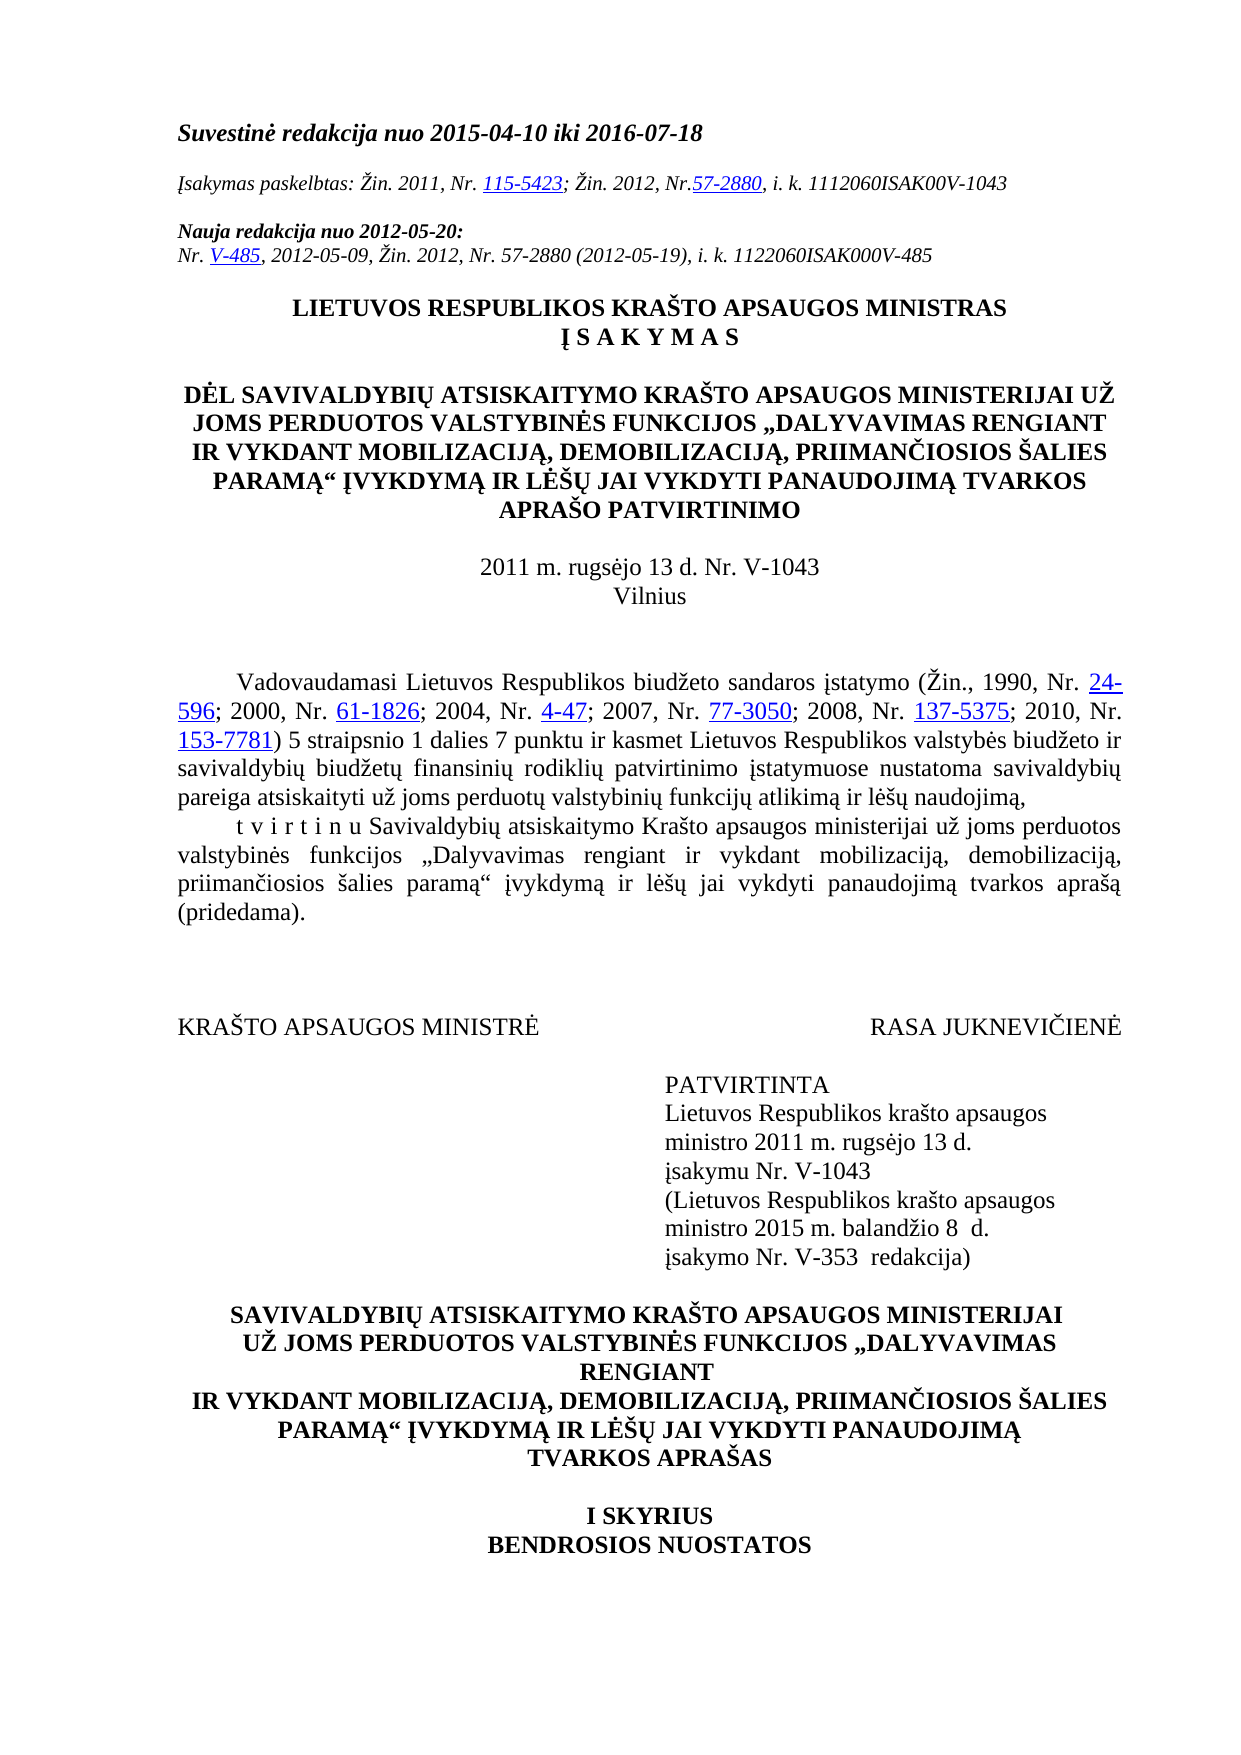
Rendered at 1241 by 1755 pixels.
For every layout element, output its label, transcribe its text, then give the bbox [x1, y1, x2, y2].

text I SKYRIUs [177, 1501, 1122, 1530]
text Vadovaudamasi Lietuvos Respublikos biudžeto sandaros įstatymo (Žin., 1990, Nr. 24-596; 2000, Nr. 61-1826; 2004, Nr. 4-47; 2007, Nr. 77-3050; 2008, Nr. 137-5375; 2010, Nr. 153-7781) 5 straipsnio 1 dalies 7 punktu ir kasmet Lietuvos Respublikos valstybės biudžeto ir savivaldybių biudžetų finansinių rodiklių patvirtinimo įstatymuose nustatoma savivaldybių pareiga atsiskaityti už joms perduotų valstybinių funkcijų atlikimą ir lėšų naudojimą, [177, 667, 1122, 811]
text 2011 m. rugsėjo 13 d. Nr. V-1043 [177, 552, 1122, 581]
text SAVIVALDYBIŲ ATSISKAITYMO KRAŠTO APSAUGOS MINISTERIJAI [177, 1300, 1122, 1328]
text lietuvos respublikos krašto apsaugos ministras [177, 293, 1122, 322]
text įsakymu Nr. V-1043 [177, 1156, 1122, 1185]
text ministro 2011 m. rugsėjo 13 d. [177, 1127, 1122, 1156]
text UŽ JOMS PERDUOTOS VALSTYBinĖS FUNKCIJOS „DALYVAVIMAS RENGIANT [177, 1328, 1122, 1386]
text BENDROSIOS NUOSTATOS [177, 1530, 1122, 1558]
text PATVIRTINTA [177, 1070, 1122, 1098]
text (Lietuvos Respublikos krašto apsaugos [177, 1185, 1122, 1213]
text t v i r t i n u Savivaldybių atsiskaitymo Krašto apsaugos ministerijai už joms perduotos valstybinės funkcijos „Dalyvavimas rengiant ir vykdant mobilizaciją, demobilizaciją, priimančiosios šalies paramą“ įvykdymą ir lėšų jai vykdyti panaudojimą tvarkos aprašą (pridedama). [177, 811, 1122, 926]
text Nr. V-485, 2012-05-09, Žin. 2012, Nr. 57-2880 (2012-05-19), i. k. 1122060ISAK000V-485 [177, 243, 1122, 267]
text Lietuvos Respublikos krašto apsaugos [177, 1098, 1122, 1127]
text IR VYKDANT MOBILIZACIJĄ, DEMOBILIZACIJĄ, PRIIMANČIOSIOS ŠALIES PARAMĄ“ ĮVYKDYMĄ IR LĖŠŲ JAI VYKDYTI PANAUDOJIMĄ [177, 1386, 1122, 1443]
text TVARKOS APRAŠas [177, 1443, 1122, 1472]
text ĮSAKYMAS [177, 322, 1122, 351]
text Įsakymas paskelbtas: Žin. 2011, Nr. 115-5423; Žin. 2012, Nr.57-2880, i. k. 1112060ISAK00V-1043 [177, 171, 1122, 195]
text Suvestinė redakcija nuo 2015-04-10 iki 2016-07-18 [177, 118, 1122, 147]
text Nauja redakcija nuo 2012-05-20: [177, 219, 1122, 243]
text Krašto apsaugos ministrė Rasa Juknevičienė [177, 1012, 1122, 1041]
text DĖL SAVIVALDYBIŲ ATSISKAITYMO KRAŠTO APSAUGOS MINISTERIJAI UŽ JOMS PERDUOTOS VALSTYBINĖS FUNKCIJOS „DALYVAVIMAS RENGIANT IR VYKDANT MOBILIZACIJĄ, DEMOBILIZACIJĄ, PRIIMANČIOSIOS ŠALIES PARAMĄ“ ĮVYKDYMĄ IR LĖŠŲ JAI VYKDYTI PANAUDOJIMĄ TVARKOS APRAŠO PATVIRTINIMO [177, 380, 1122, 523]
text įsakymo Nr. V-353 redakcija) [177, 1242, 1122, 1271]
text Vilnius [177, 581, 1122, 610]
text ministro 2015 m. balandžio 8 d. [177, 1213, 1122, 1242]
